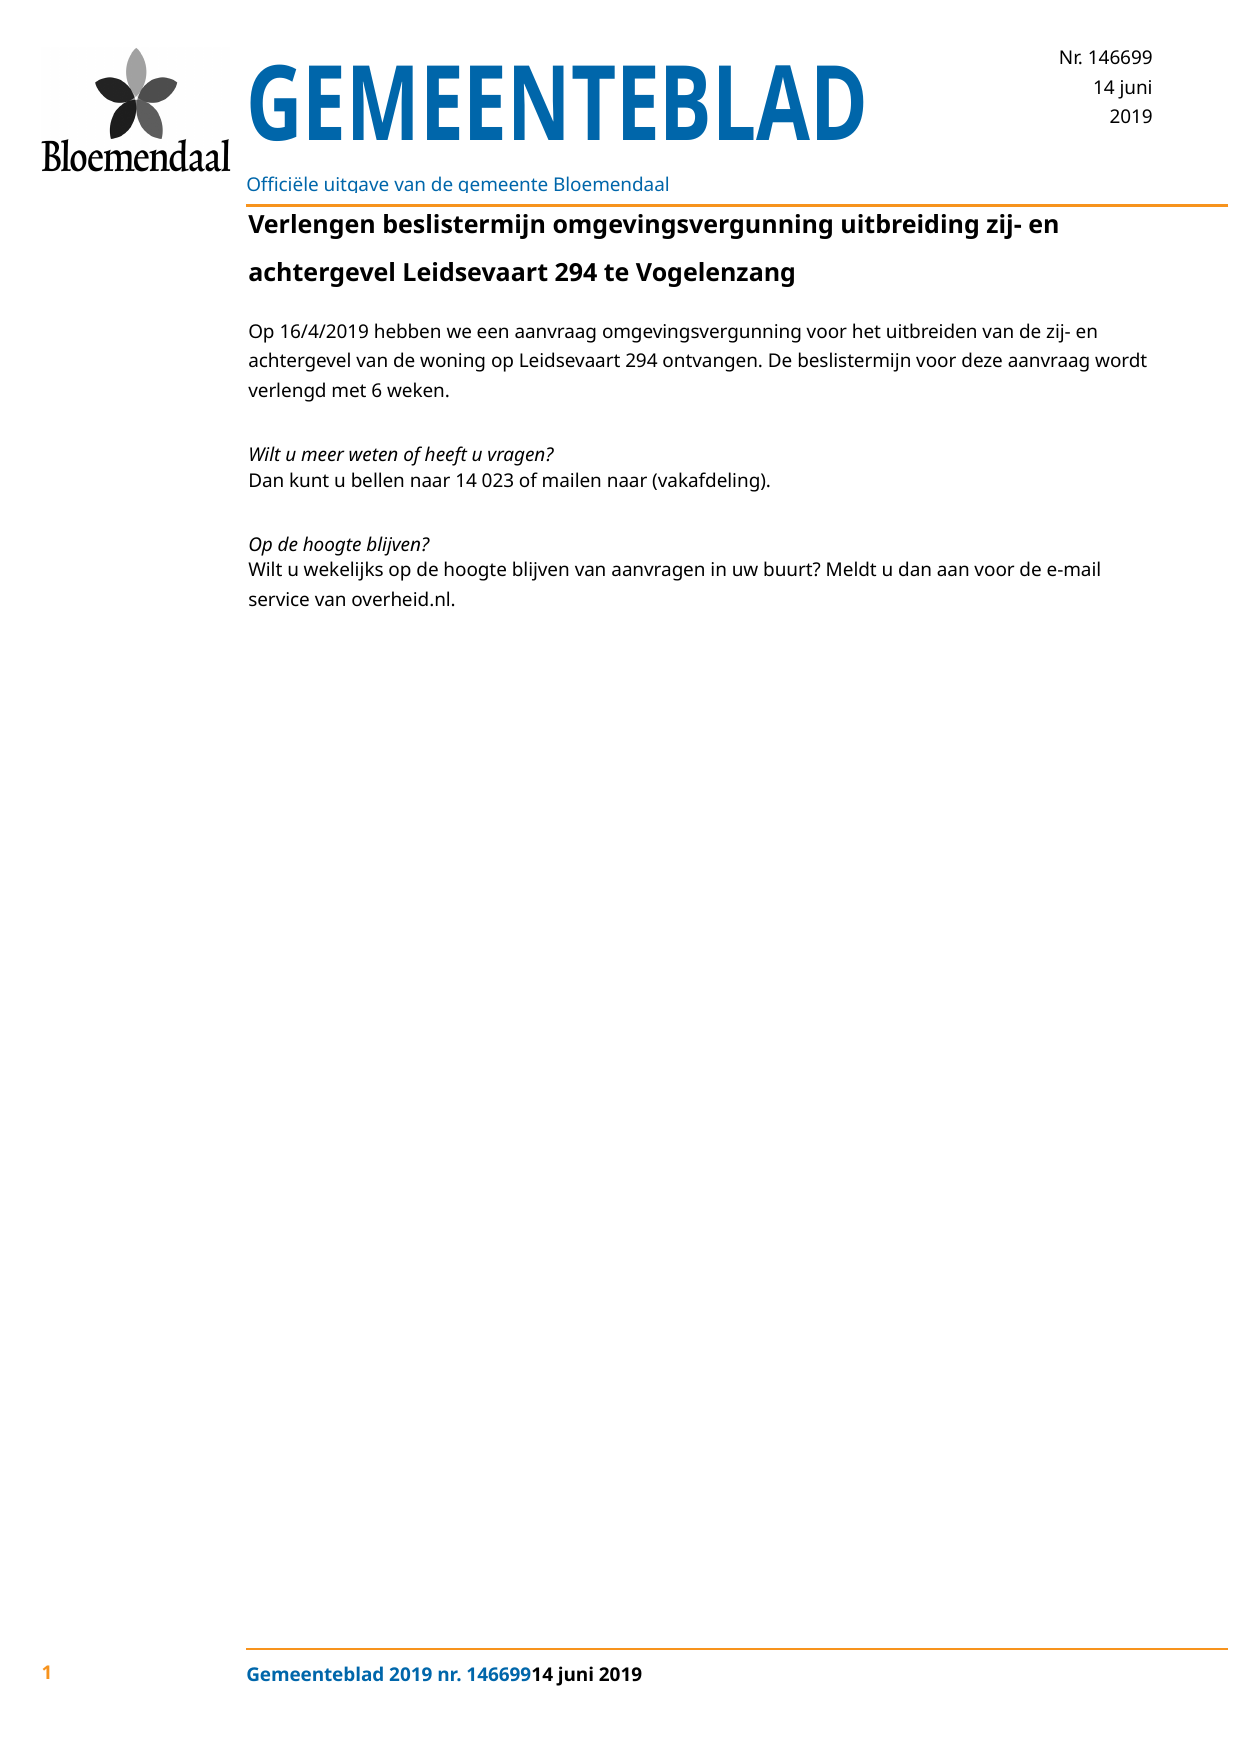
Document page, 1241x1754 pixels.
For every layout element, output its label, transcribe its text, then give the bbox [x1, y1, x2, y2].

text Verlengen beslistermijn omgevingsvergunning uitbreiding zij- en achtergevel Leidsevaart 294 te Vogelenzang [248, 207, 1152, 288]
text Wilt u wekelijks op de hoogte blijven van aanvragen in uw buurt? Meldt u dan aan voor de e-mail service van overheid.nl. [248, 556, 1152, 612]
text Op de hoogte blijven? [248, 531, 1152, 556]
text Dan kunt u bellen naar 14 023 of mailen naar (vakafdeling). [248, 467, 1152, 492]
picture [41, 47, 231, 172]
text Wilt u meer weten of heeft u vragen? [248, 441, 1152, 467]
text Op 16/4/2019 hebben we een aanvraag omgevingsvergunning voor het uitbreiden van de zij- en achtergevel van de woning op Leidsevaart 294 ontvangen. De beslistermijn voor deze aanvraag wordt verlengd met 6 weken. [248, 318, 1152, 403]
